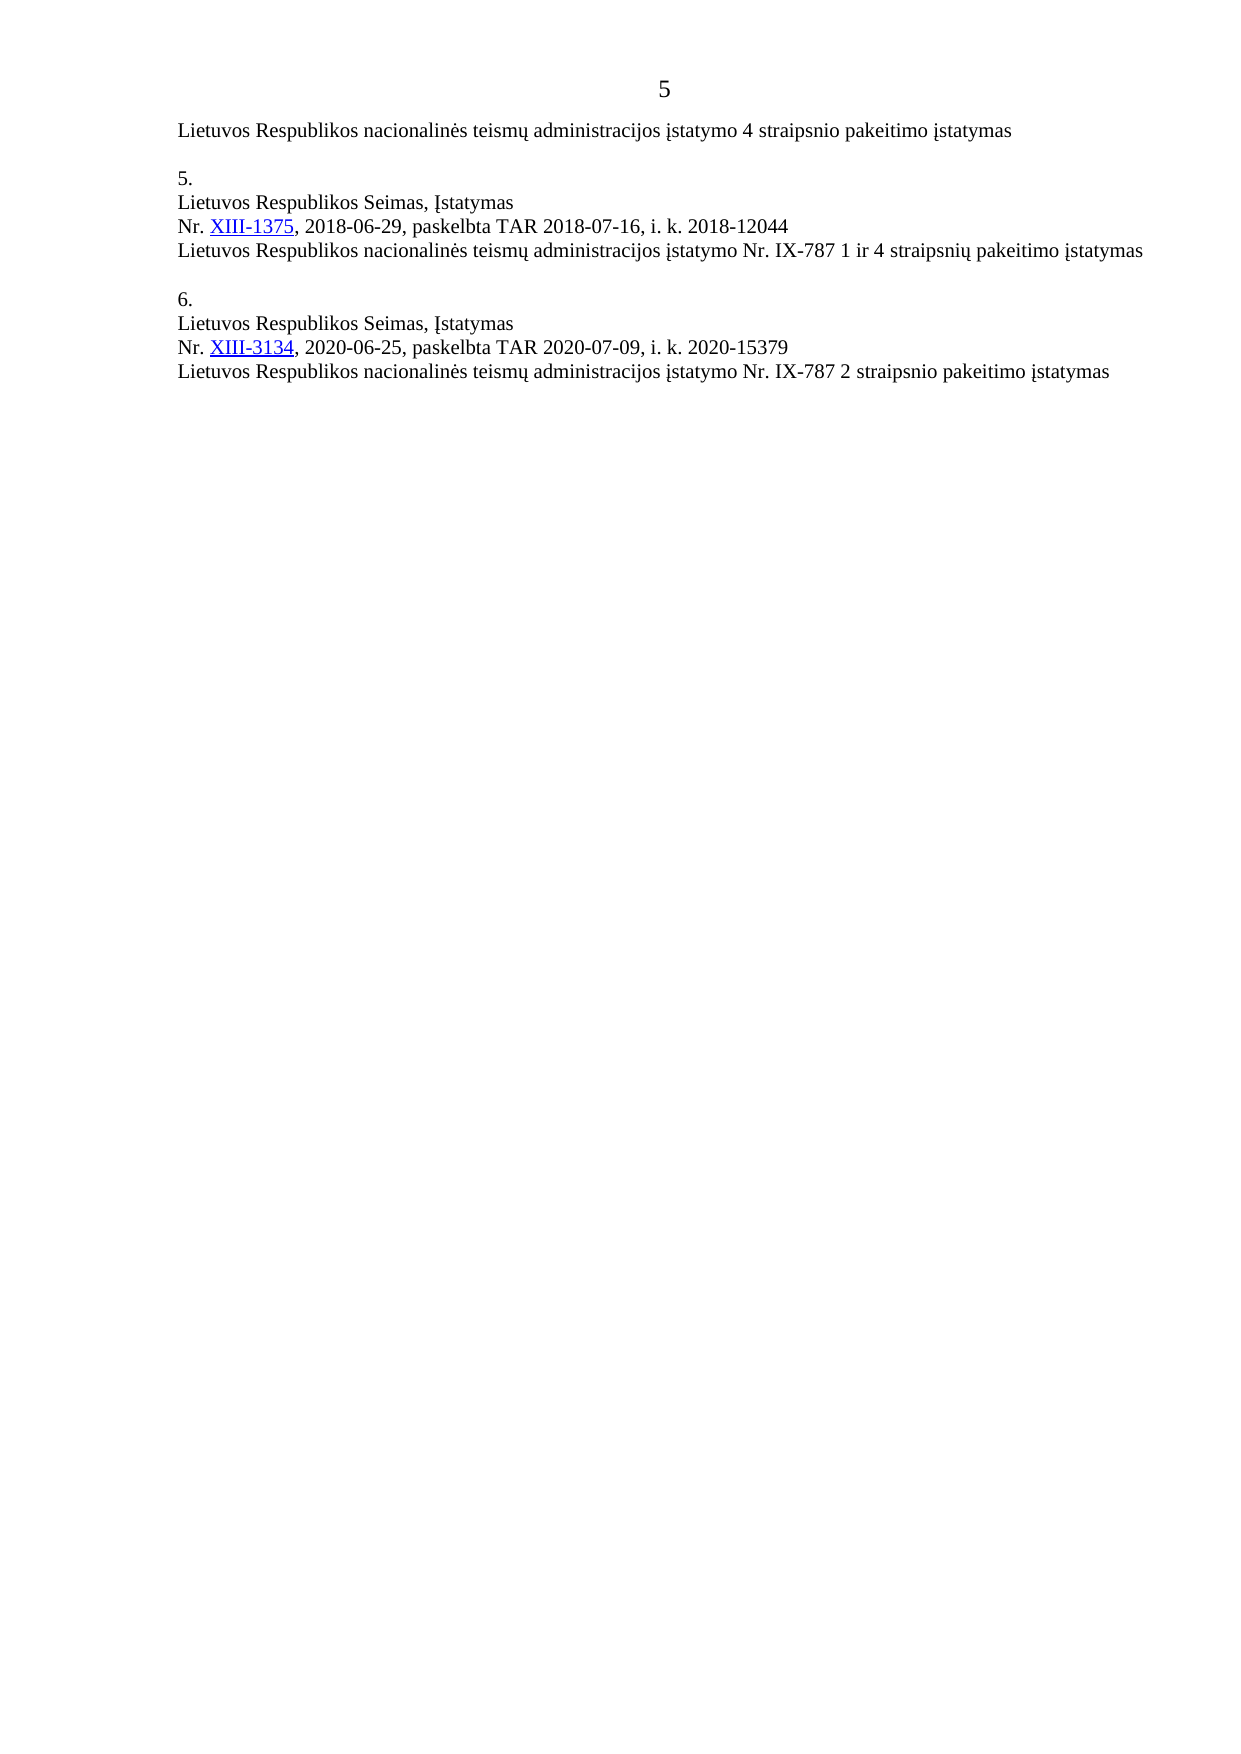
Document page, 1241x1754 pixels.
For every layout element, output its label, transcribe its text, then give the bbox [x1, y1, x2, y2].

text 6. [177, 287, 1152, 311]
text Lietuvos Respublikos Seimas, Įstatymas [177, 311, 1152, 335]
text Nr. XIII-1375, 2018-06-29, paskelbta TAR 2018-07-16, i. k. 2018-12044 [177, 214, 1152, 238]
text Lietuvos Respublikos nacionalinės teismų administracijos įstatymo Nr. IX-787 1 ir 4 straipsnių pakeitimo įstatymas [177, 238, 1152, 262]
text Lietuvos Respublikos nacionalinės teismų administracijos įstatymo Nr. IX-787 2 straipsnio pakeitimo įstatymas [177, 359, 1152, 383]
text 5. [177, 166, 1152, 190]
text Nr. XIII-3134, 2020-06-25, paskelbta TAR 2020-07-09, i. k. 2020-15379 [177, 335, 1152, 359]
text Lietuvos Respublikos Seimas, Įstatymas [177, 190, 1152, 214]
text Lietuvos Respublikos nacionalinės teismų administracijos įstatymo 4 straipsnio pakeitimo įstatymas [177, 118, 1152, 142]
